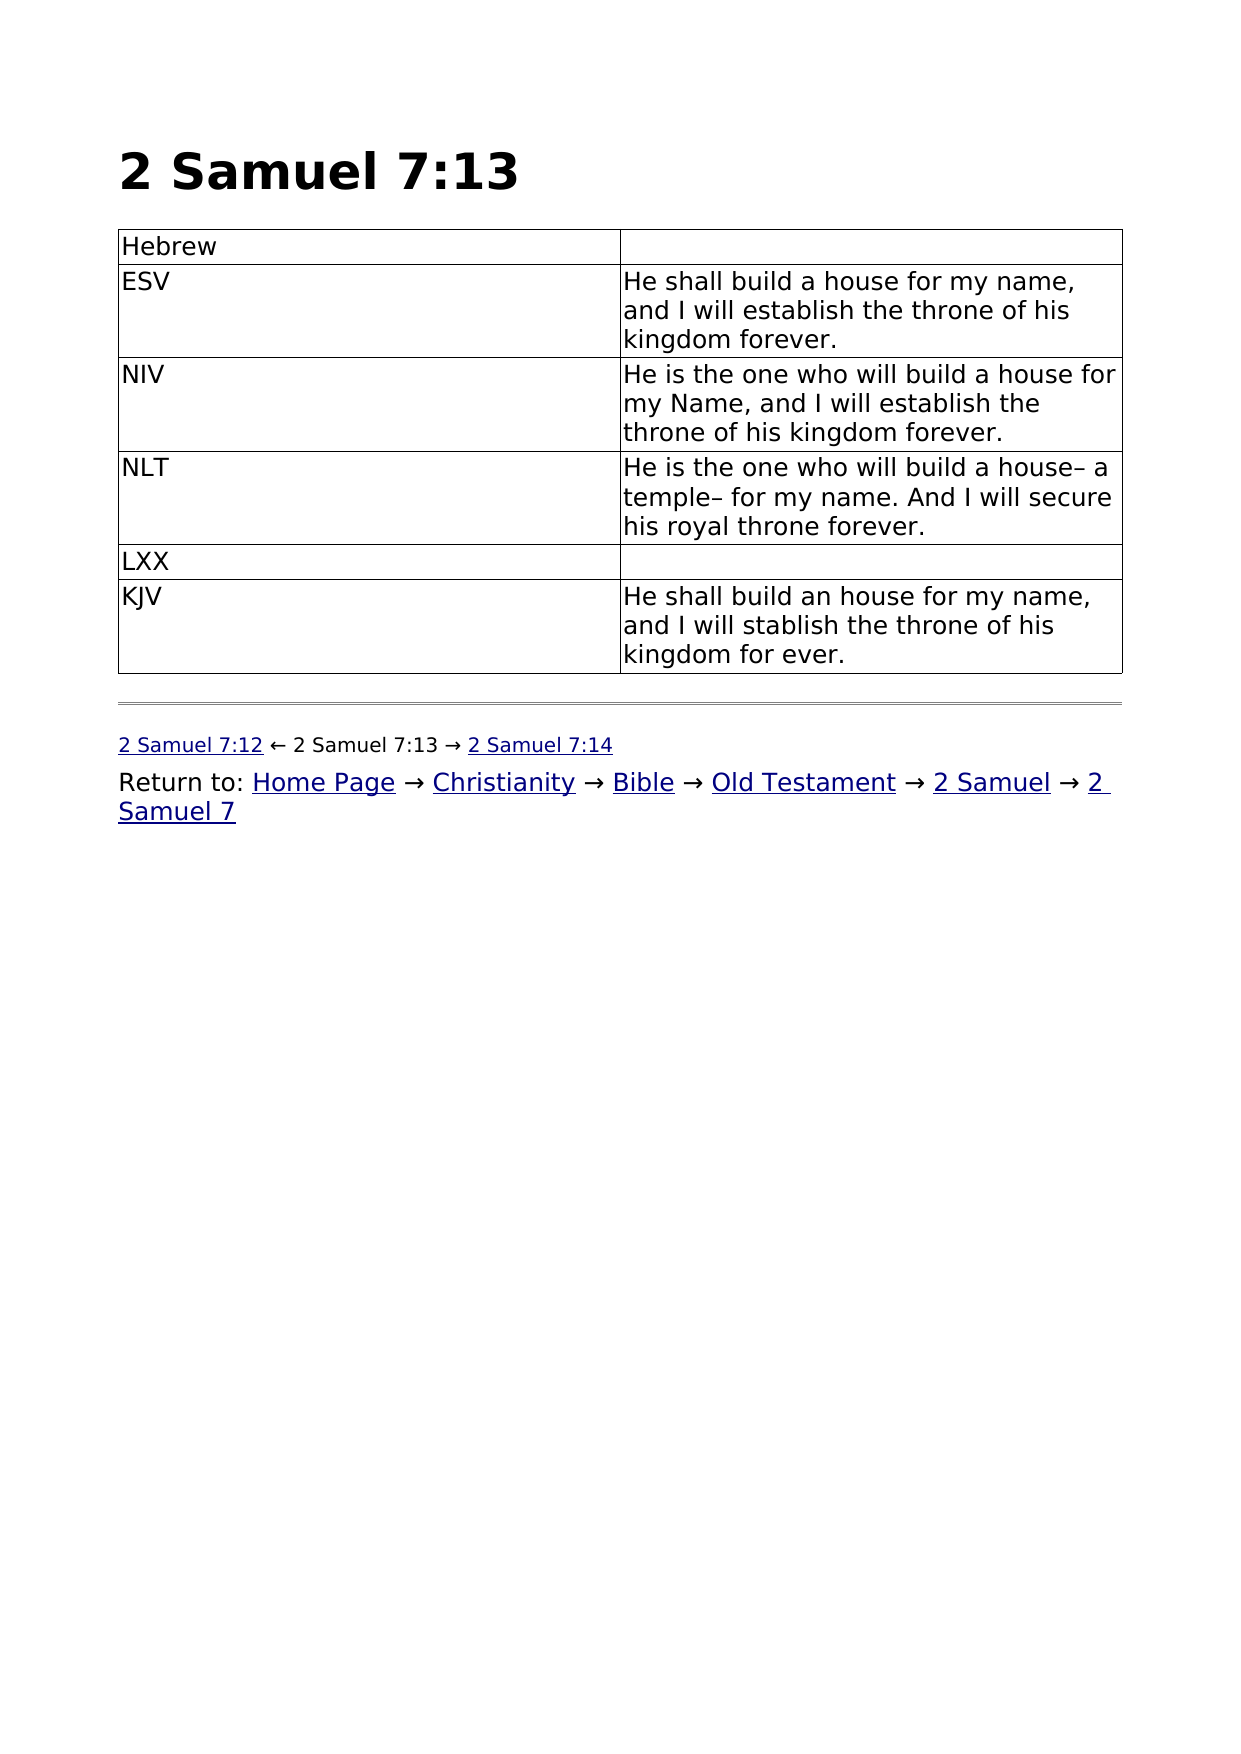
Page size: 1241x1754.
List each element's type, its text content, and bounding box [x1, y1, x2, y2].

table_cell LXX [119, 545, 620, 579]
table_cell KJV [119, 580, 620, 673]
table_cell He shall build an house for my name, and I will stablish the throne of his kingdom for ever. [621, 580, 1122, 673]
text Return to: Home Page → Christianity → Bible → Old Testament → 2 Samuel → 2 Samuel 7 [118, 768, 1122, 826]
text 2 Samuel 7:12 ← 2 Samuel 7:13 → 2 Samuel 7:14 [118, 734, 1122, 768]
table_cell He is the one who will build a house for my Name, and I will establish the throne of his kingdom forever. [621, 358, 1122, 451]
table_header [621, 230, 1122, 264]
table_cell ESV [119, 265, 620, 357]
table_cell He shall build a house for my name, and I will establish the throne of his kingdom forever. [621, 265, 1122, 357]
table_cell He is the one who will build a house– a temple– for my name. And I will secure his royal throne forever. [621, 452, 1122, 544]
table_header Hebrew [119, 230, 620, 264]
subtitle 2 Samuel 7:13 [118, 143, 1122, 201]
table_cell NIV [119, 358, 620, 451]
table_cell [621, 545, 1122, 579]
table_cell NLT [119, 452, 620, 544]
